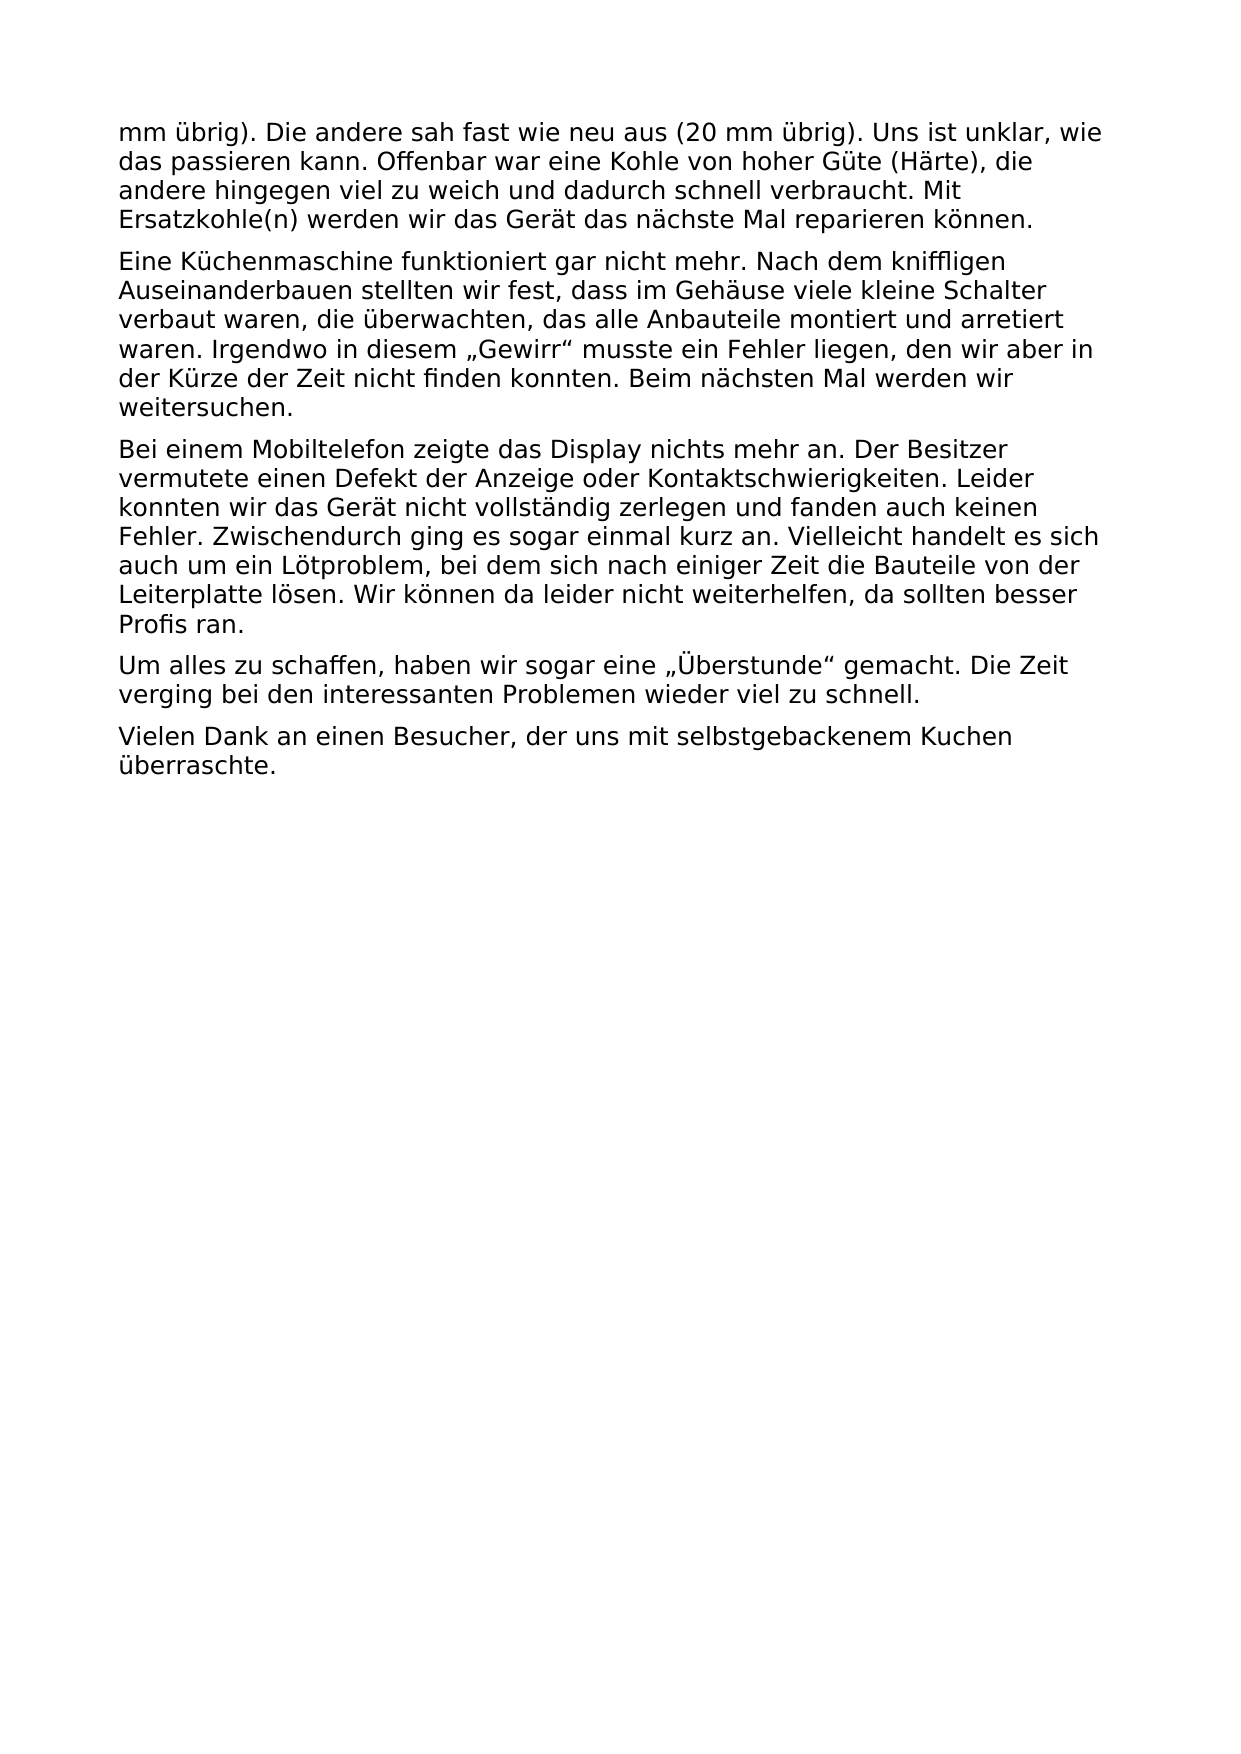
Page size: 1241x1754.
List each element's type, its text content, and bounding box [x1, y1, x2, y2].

text Vielen Dank an einen Besucher, der uns mit selbstgebackenem Kuchen überraschte. [118, 722, 1122, 781]
text Um alles zu schaffen, haben wir sogar eine „Überstunde“ gemacht. Die Zeit verging bei den interessanten Problemen wieder viel zu schnell. [118, 651, 1122, 710]
text Eine Küchenmaschine funktioniert gar nicht mehr. Nach dem kniffligen Auseinanderbauen stellten wir fest, dass im Gehäuse viele kleine Schalter verbaut waren, die überwachten, das alle Anbauteile montiert und arretiert waren. Irgendwo in diesem „Gewirr“ musste ein Fehler liegen, den wir aber in der Kürze der Zeit nicht finden konnten. Beim nächsten Mal werden wir weitersuchen. [118, 247, 1122, 422]
text mm übrig). Die andere sah fast wie neu aus (20 mm übrig). Uns ist unklar, wie das passieren kann. Offenbar war eine Kohle von hoher Güte (Härte), die andere hingegen viel zu weich und dadurch schnell verbraucht. Mit Ersatzkohle(n) werden wir das Gerät das nächste Mal reparieren können. [118, 118, 1122, 235]
text Bei einem Mobiltelefon zeigte das Display nichts mehr an. Der Besitzer vermutete einen Defekt der Anzeige oder Kontaktschwierigkeiten. Leider konnten wir das Gerät nicht vollständig zerlegen und fanden auch keinen Fehler. Zwischendurch ging es sogar einmal kurz an. Vielleicht handelt es sich auch um ein Lötproblem, bei dem sich nach einiger Zeit die Bauteile von der Leiterplatte lösen. Wir können da leider nicht weiterhelfen, da sollten besser Profis ran. [118, 435, 1122, 639]
